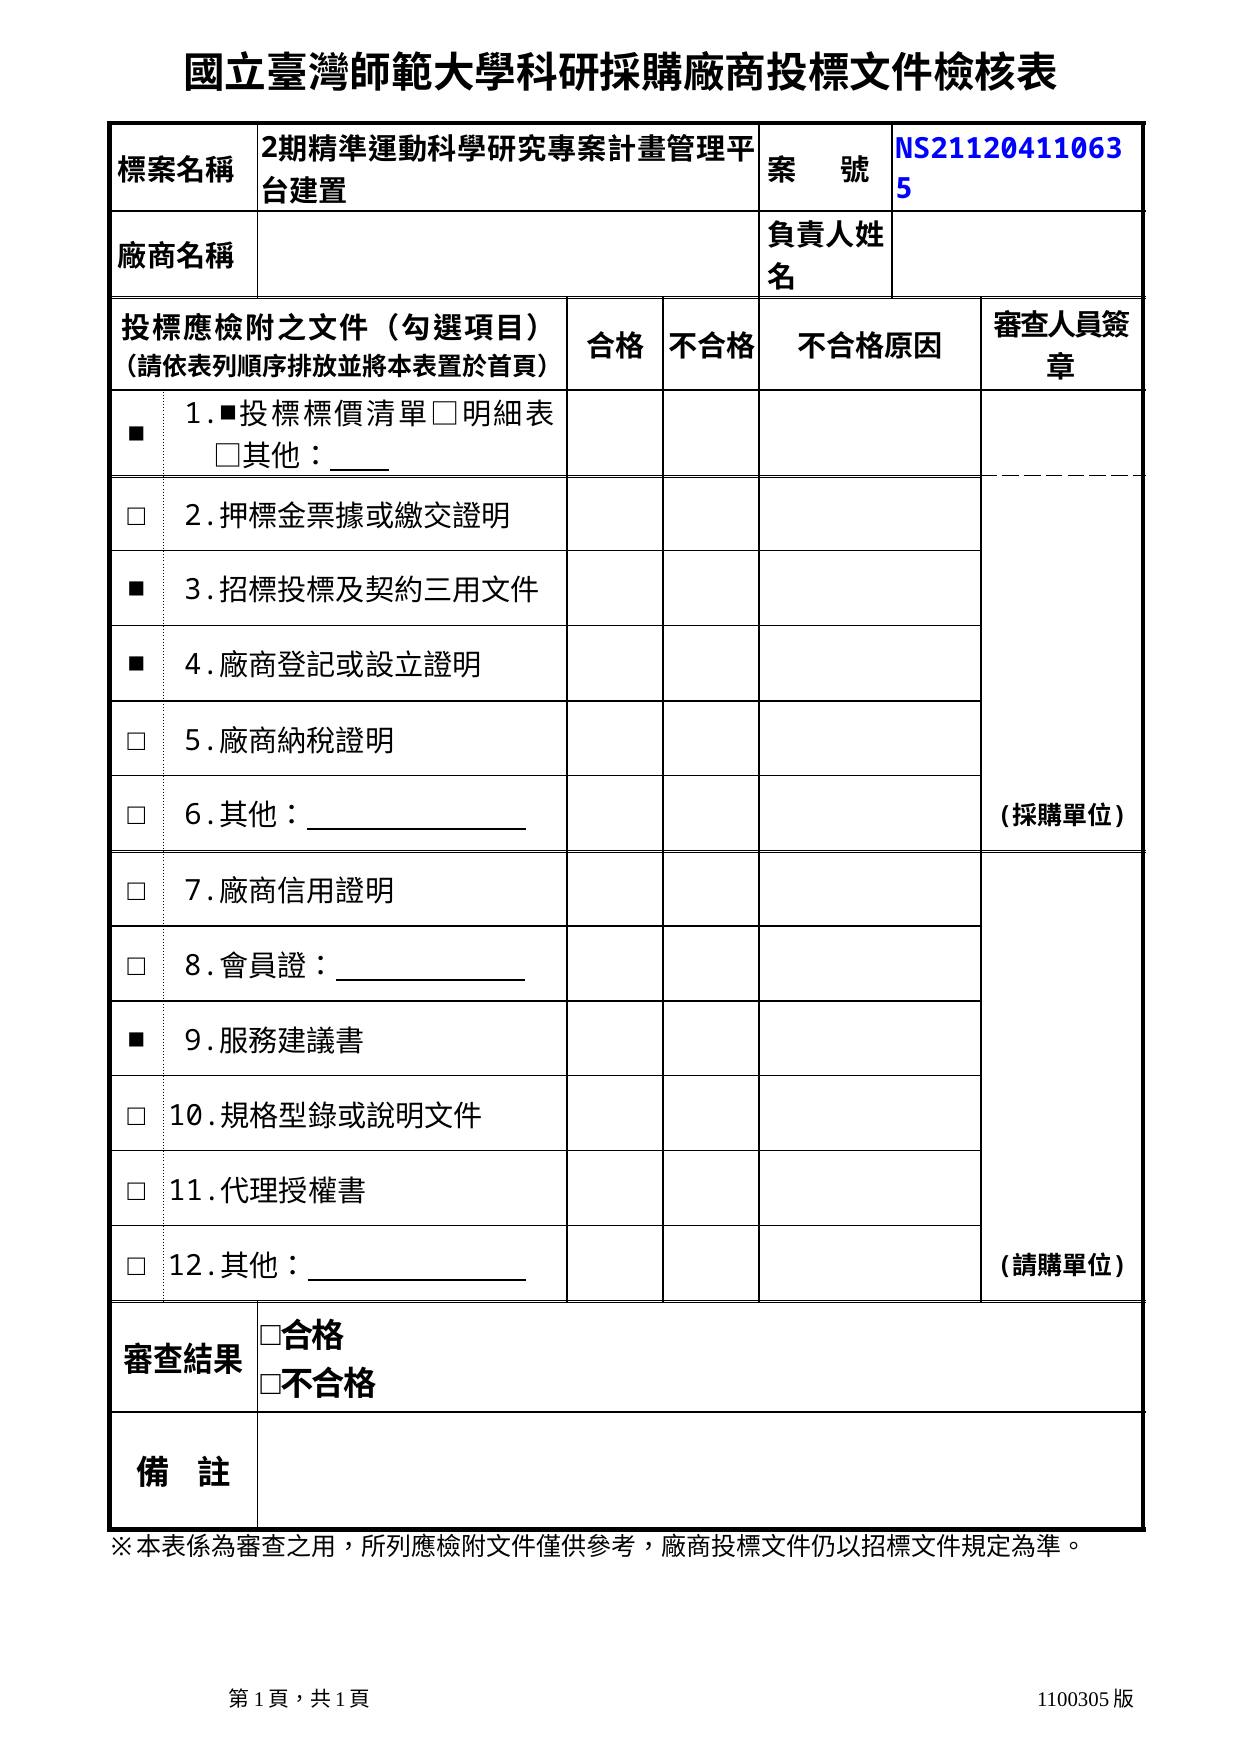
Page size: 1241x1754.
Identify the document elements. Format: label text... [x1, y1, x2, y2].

table_cell 合格 [568, 299, 662, 388]
table_cell [760, 1076, 980, 1150]
table_cell [664, 1002, 758, 1075]
table_cell [664, 776, 758, 850]
table_cell [664, 391, 758, 475]
table_cell □ [112, 1226, 163, 1300]
table_cell [760, 551, 980, 625]
table_cell [760, 391, 980, 475]
text 國立臺灣師範大學科研採購廠商投標文件檢核表 [108, 54, 1133, 96]
table_header 標案名稱 [112, 125, 257, 210]
table_cell [893, 212, 1141, 296]
table_cell [664, 853, 758, 925]
table_cell [664, 1076, 758, 1150]
table_cell [664, 927, 758, 1000]
table_cell [760, 1002, 980, 1075]
table_cell 2.押標金票據或繳交證明 [163, 478, 566, 550]
table_cell [760, 478, 980, 550]
table_cell [568, 853, 662, 925]
table_cell ■ [112, 391, 163, 475]
table_cell 不合格原因 [760, 299, 980, 388]
table_cell □ [112, 1151, 163, 1225]
table_cell [760, 853, 980, 925]
table_cell [760, 626, 980, 700]
table_cell ■ [112, 1002, 163, 1075]
table_cell 8.會員證： [163, 927, 566, 1000]
text ※本表係為審查之用，所列應檢附文件僅供參考，廠商投標文件仍以招標文件規定為準。 [106, 1532, 1132, 1561]
table_cell [760, 776, 980, 850]
table_cell 9.服務建議書 [163, 1002, 566, 1075]
table_cell [760, 927, 980, 1000]
table_cell □ [112, 927, 163, 1000]
table_cell [568, 391, 662, 475]
table_cell 審查結果 [112, 1303, 257, 1411]
table_cell 6.其他： [163, 776, 566, 850]
table_header NS211204110635 [893, 125, 1141, 210]
table_cell □ [112, 776, 163, 850]
table_cell □ [112, 853, 163, 925]
table_cell [664, 551, 758, 625]
table_cell 不合格 [664, 299, 758, 388]
table_cell [258, 212, 758, 296]
table_cell [568, 551, 662, 625]
table_header 2期精準運動科學研究專案計畫管理平台建置 [258, 125, 758, 210]
table_cell [568, 626, 662, 700]
table_cell 廠商名稱 [112, 212, 257, 296]
table_cell [568, 478, 662, 550]
table_cell [568, 702, 662, 775]
table_cell 投標應檢附之文件（勾選項目） （請依表列順序排放並將本表置於首頁） [112, 299, 566, 388]
table_cell 10.規格型錄或說明文件 [163, 1076, 566, 1150]
table_cell (採購單位) [982, 475, 1141, 850]
table_cell 審查人員簽章 [982, 299, 1141, 388]
table_cell □合格 □不合格 [258, 1303, 1141, 1411]
table_cell 11.代理授權書 [163, 1151, 566, 1225]
table_cell [664, 1151, 758, 1225]
table_cell 5.廠商納稅證明 [163, 702, 566, 775]
table_cell [982, 391, 1141, 475]
table_cell [760, 1151, 980, 1225]
table_cell [664, 702, 758, 775]
table_cell ■ [112, 626, 163, 700]
table_header 案 號 [760, 125, 891, 210]
table_cell [568, 927, 662, 1000]
table_cell 負責人姓名 [760, 212, 891, 296]
table_cell [568, 1151, 662, 1225]
table_cell [760, 702, 980, 775]
table_cell (請購單位) [982, 853, 1141, 1300]
table_cell □ [112, 1076, 163, 1150]
table_cell [258, 1413, 1141, 1527]
table_cell 7.廠商信用證明 [163, 853, 566, 925]
table_cell [760, 1226, 980, 1300]
table_cell 3.招標投標及契約三用文件 [163, 551, 566, 625]
table_cell 備註 [112, 1413, 257, 1527]
table_cell □ [112, 702, 163, 775]
table_cell [568, 1002, 662, 1075]
table_cell [664, 1226, 758, 1300]
table_cell ■ [112, 551, 163, 625]
table_cell [568, 776, 662, 850]
table_cell 4.廠商登記或設立證明 [163, 626, 566, 700]
table_cell [664, 626, 758, 700]
table_cell 1.■投標標價清單□明細表□其他： [163, 391, 566, 475]
table_cell 12.其他： [163, 1226, 566, 1300]
table_cell [568, 1226, 662, 1300]
table_cell [568, 1076, 662, 1150]
table_cell [664, 478, 758, 550]
table_cell □ [112, 478, 163, 550]
